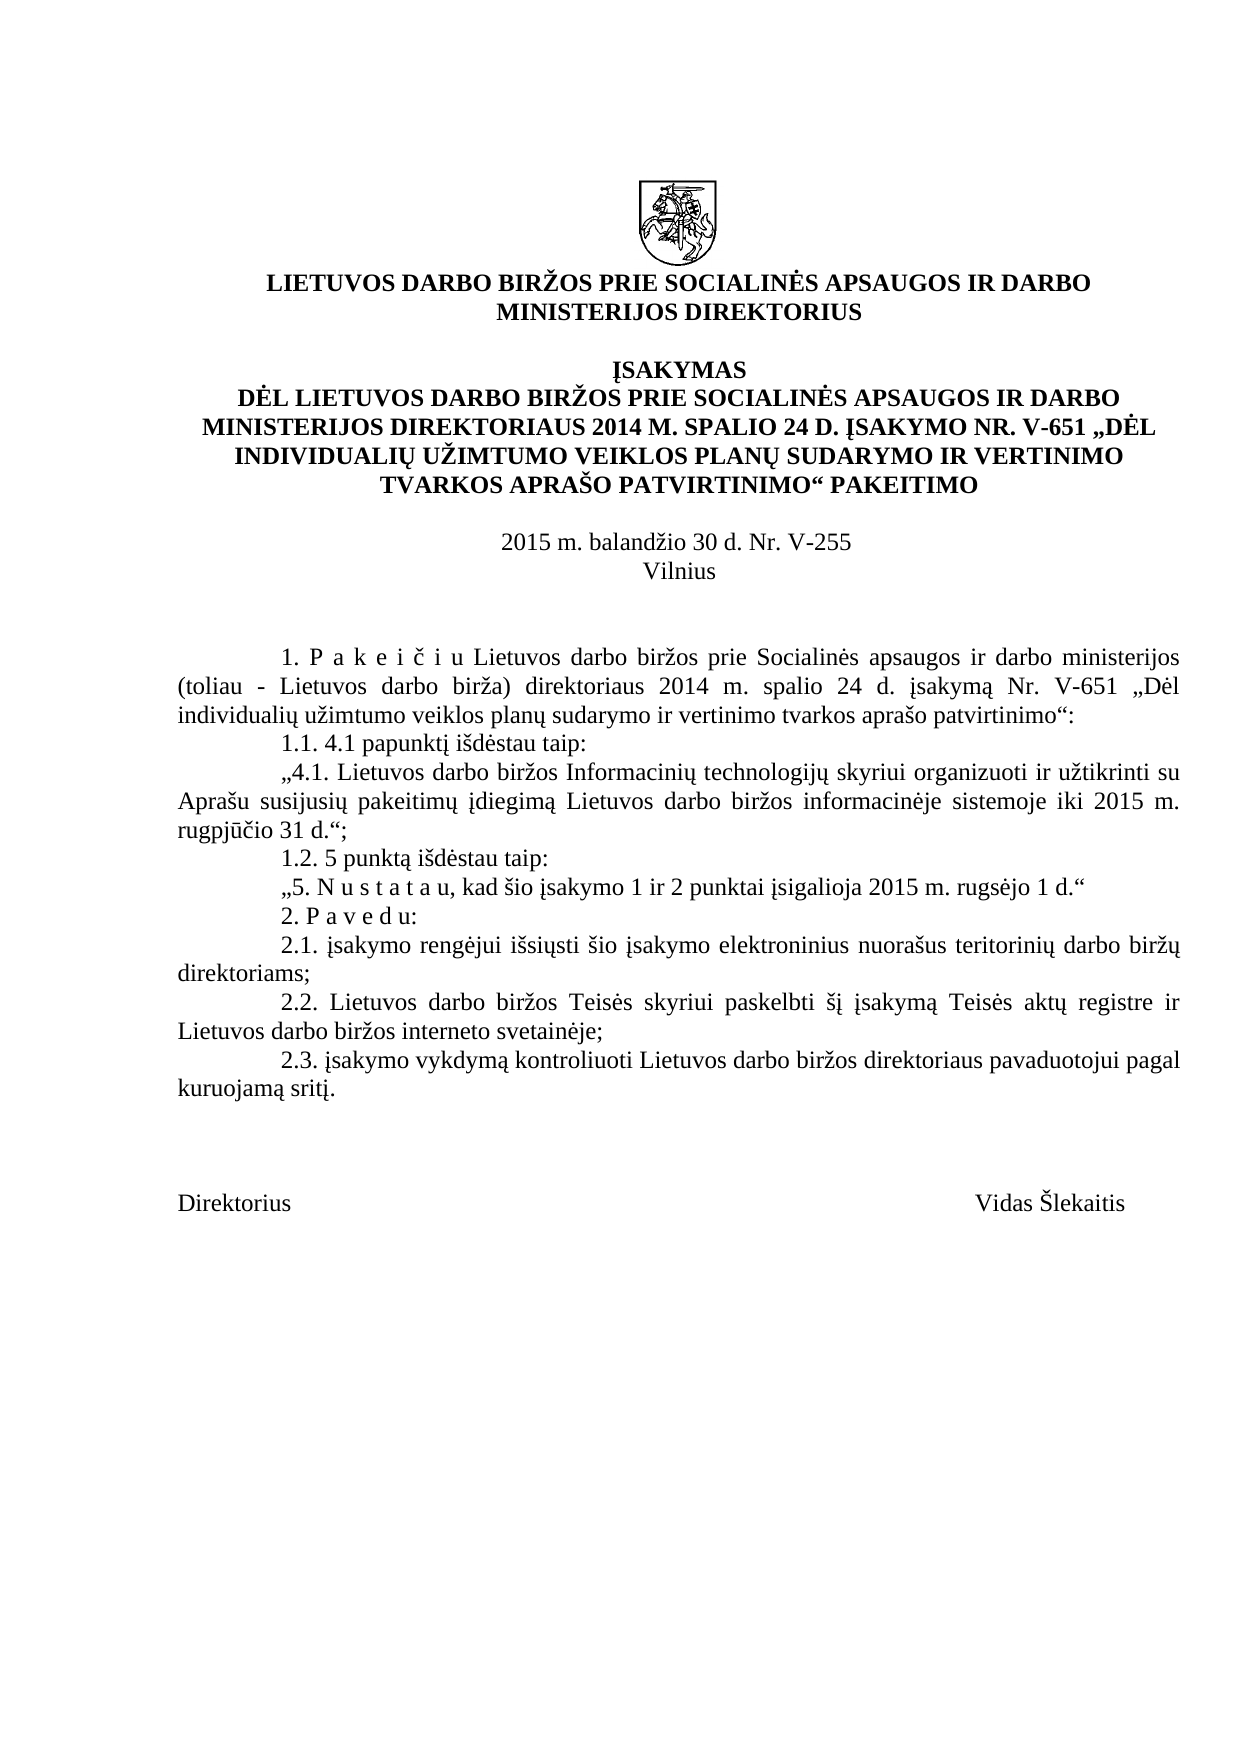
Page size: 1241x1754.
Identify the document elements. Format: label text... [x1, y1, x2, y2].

text ĮSAKYMAS [177, 355, 1181, 383]
text „5. N u s t a t a u, kad šio įsakymo 1 ir 2 punktai įsigalioja 2015 m. rugsėjo 1 d.“ [177, 872, 1181, 901]
text 1. P a k e i č i u Lietuvos darbo biržos prie Socialinės apsaugos ir darbo ministerijos (toliau - Lietuvos darbo birža) direktoriaus 2014 m. spalio 24 d. įsakymą Nr. V-651 „Dėl individualių užimtumo veiklos planų sudarymo ir vertinimo tvarkos aprašo patvirtinimo“: [177, 642, 1181, 728]
text Vilnius [177, 556, 1181, 585]
text 2.3. įsakymo vykdymą kontroliuoti Lietuvos darbo biržos direktoriaus pavaduotojui pagal kuruojamą sritį. [177, 1045, 1181, 1102]
text 2.2. Lietuvos darbo biržos Teisės skyriui paskelbti šį įsakymą Teisės aktų registre ir Lietuvos darbo biržos interneto svetainėje; [177, 987, 1181, 1045]
text 2.1. įsakymo rengėjui išsiųsti šio įsakymo elektroninius nuorašus teritorinių darbo biržų direktoriams; [177, 930, 1181, 987]
text 1.2. 5 punktą išdėstau taip: [177, 843, 1181, 872]
text Direktorius Vidas Šlekaitis [177, 1188, 1181, 1217]
text DĖL LIETUVOS DARBO BIRŽOS PRIE SOCIALINĖS APSAUGOS IR DARBO MINISTERIJOS DIREKTORIAUS 2014 M. SPALIO 24 D. ĮSAKYMO NR. V-651 „DĖL INDIVIDUALIŲ UŽIMTUMO VEIKLOS PLANŲ SUDARYMO IR VERTINIMO TVARKOS APRAŠO PATVIRTINIMO“ PAKEITIMO [177, 383, 1181, 498]
text 2015 m. balandžio 30 d. Nr. V-255 [177, 527, 1181, 556]
text „4.1. Lietuvos darbo biržos Informacinių technologijų skyriui organizuoti ir užtikrinti su Aprašu susijusių pakeitimų įdiegimą Lietuvos darbo biržos informacinėje sistemoje iki 2015 m. rugpjūčio 31 d.“; [177, 757, 1181, 843]
text 1.1. 4.1 papunktį išdėstau taip: [177, 728, 1181, 757]
text 2. P a v e d u: [177, 901, 1181, 930]
text LIETUVOS DARBO BIRŽOS prie socialinės apsaugos ir darbo ministerijos DIREKTORIUS [177, 268, 1181, 326]
